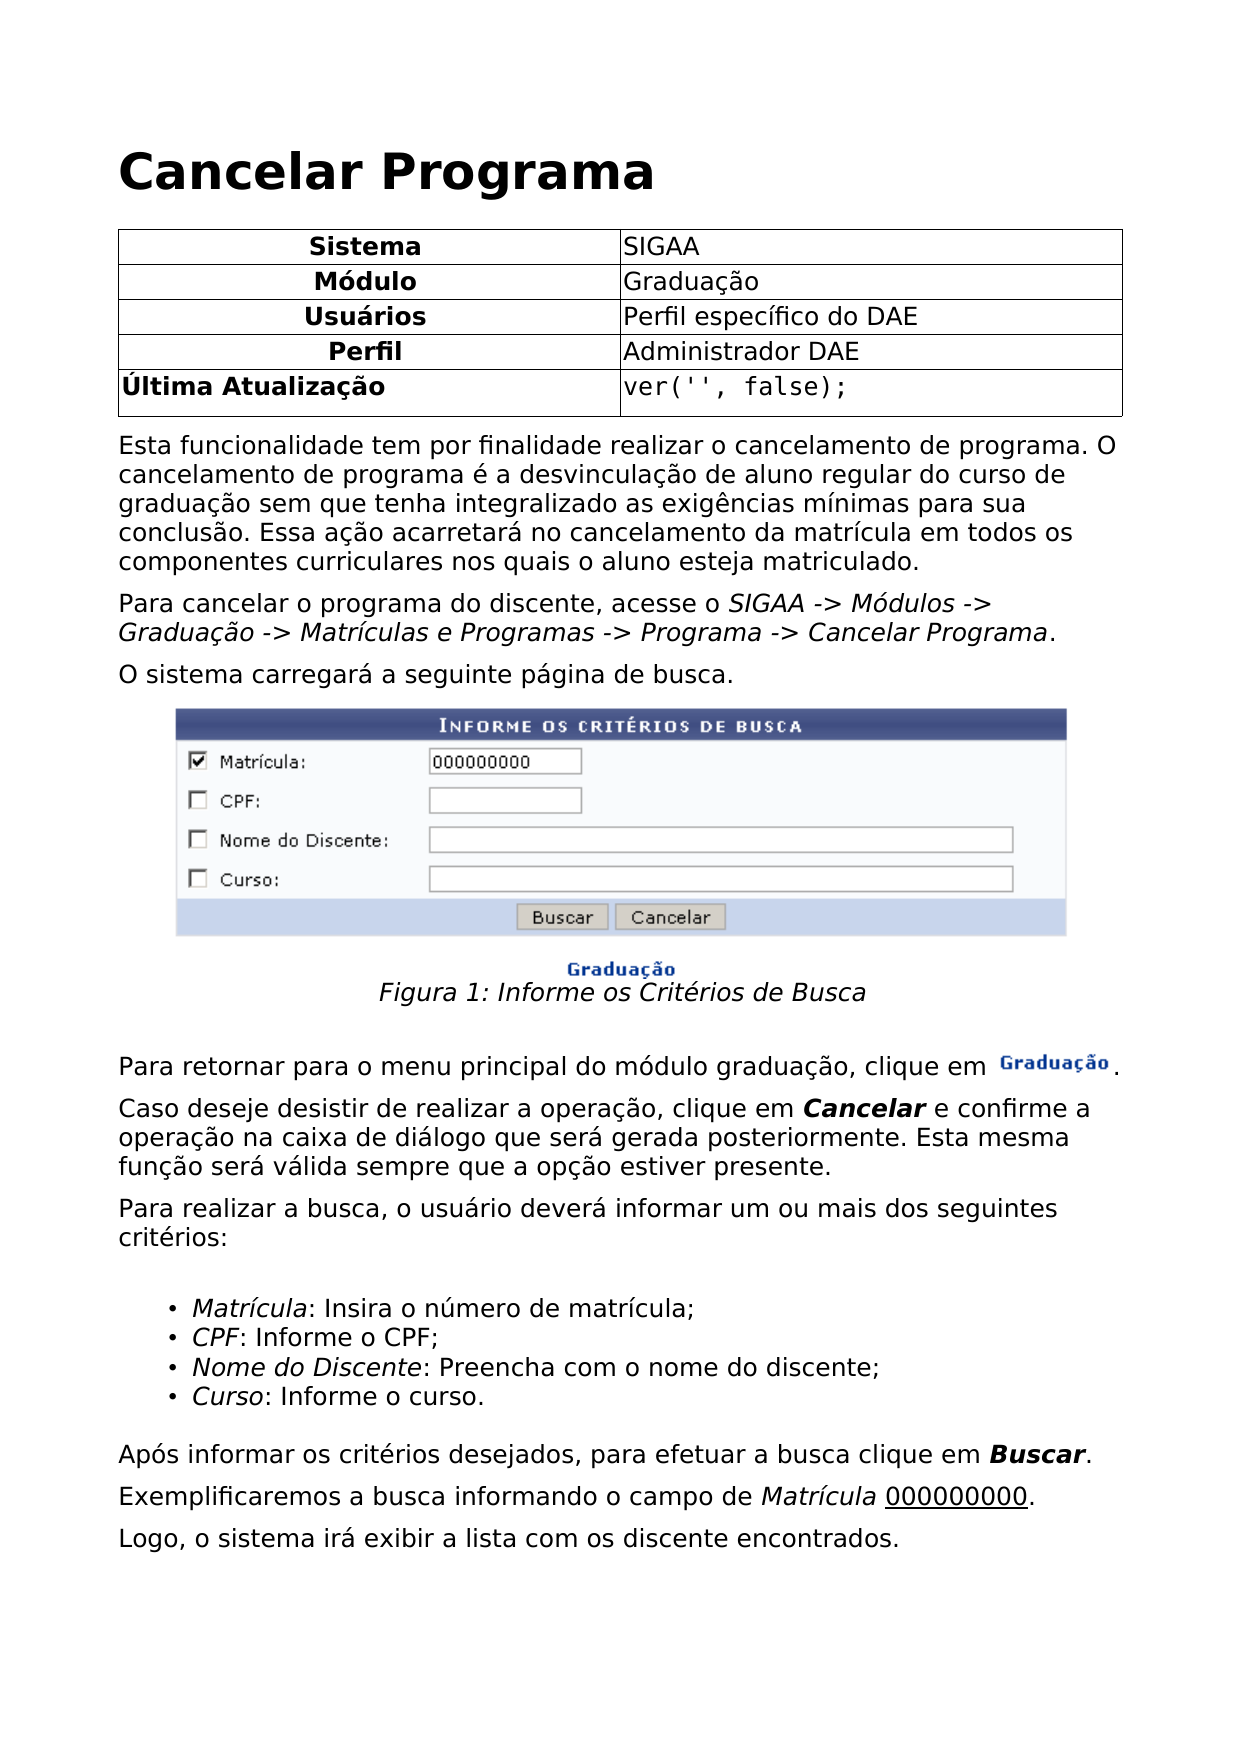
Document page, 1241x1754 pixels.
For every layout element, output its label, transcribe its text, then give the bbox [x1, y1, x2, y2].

list Matrícula: Insira o número de matrícula; [177, 1294, 1122, 1323]
text Figura 1: Informe os Critérios de Busca [162, 979, 1078, 1007]
list Curso: Informe o curso. [177, 1382, 1122, 1411]
text Para realizar a busca, o usuário deverá informar um ou mais dos seguintes critérios: [118, 1194, 1122, 1252]
table_cell Graduação [621, 265, 1122, 299]
text Esta funcionalidade tem por finalidade realizar o cancelamento de programa. O cancelamento de programa é a desvinculação de aluno regular do curso de graduação sem que tenha integralizado as exigências mínimas para sua conclusão. Essa ação acarretará no cancelamento da matrícula em todos os componentes curriculares nos quais o aluno esteja matriculado. [118, 431, 1122, 577]
text Após informar os critérios desejados, para efetuar a busca clique em Buscar. [118, 1441, 1122, 1470]
text Caso deseje desistir de realizar a operação, clique em Cancelar e confirme a operação na caixa de diálogo que será gerada posteriormente. Esta mesma função será válida sempre que a opção estiver presente. [118, 1094, 1122, 1182]
table_header SIGAA [621, 230, 1122, 264]
picture [995, 1049, 1113, 1076]
subtitle Cancelar Programa [118, 143, 1122, 201]
table_header Sistema [119, 230, 620, 264]
text Para retornar para o menu principal do módulo graduação, clique em . [118, 1049, 1122, 1082]
table_cell ver('', false); [621, 370, 1122, 416]
table_cell Módulo [119, 265, 620, 299]
text Para cancelar o programa do discente, acesse o SIGAA -> Módulos -> Graduação -> Matrículas e Programas -> Programa -> Cancelar Programa. [118, 589, 1122, 647]
table_cell Perfil específico do DAE [621, 300, 1122, 334]
list CPF: Informe o CPF; [177, 1323, 1122, 1353]
text O sistema carregará a seguinte página de busca. [118, 660, 1122, 689]
text Exemplificaremos a busca informando o campo de Matrícula 000000000. [118, 1482, 1122, 1511]
table_cell Administrador DAE [621, 335, 1122, 369]
list Nome do Discente: Preencha com o nome do discente; [177, 1353, 1122, 1382]
picture [162, 701, 1078, 979]
table_cell Usuários [119, 300, 620, 334]
table_cell Última Atualização [119, 370, 620, 416]
table_cell Perfil [119, 335, 620, 369]
text Logo, o sistema irá exibir a lista com os discente encontrados. [118, 1524, 1122, 1553]
